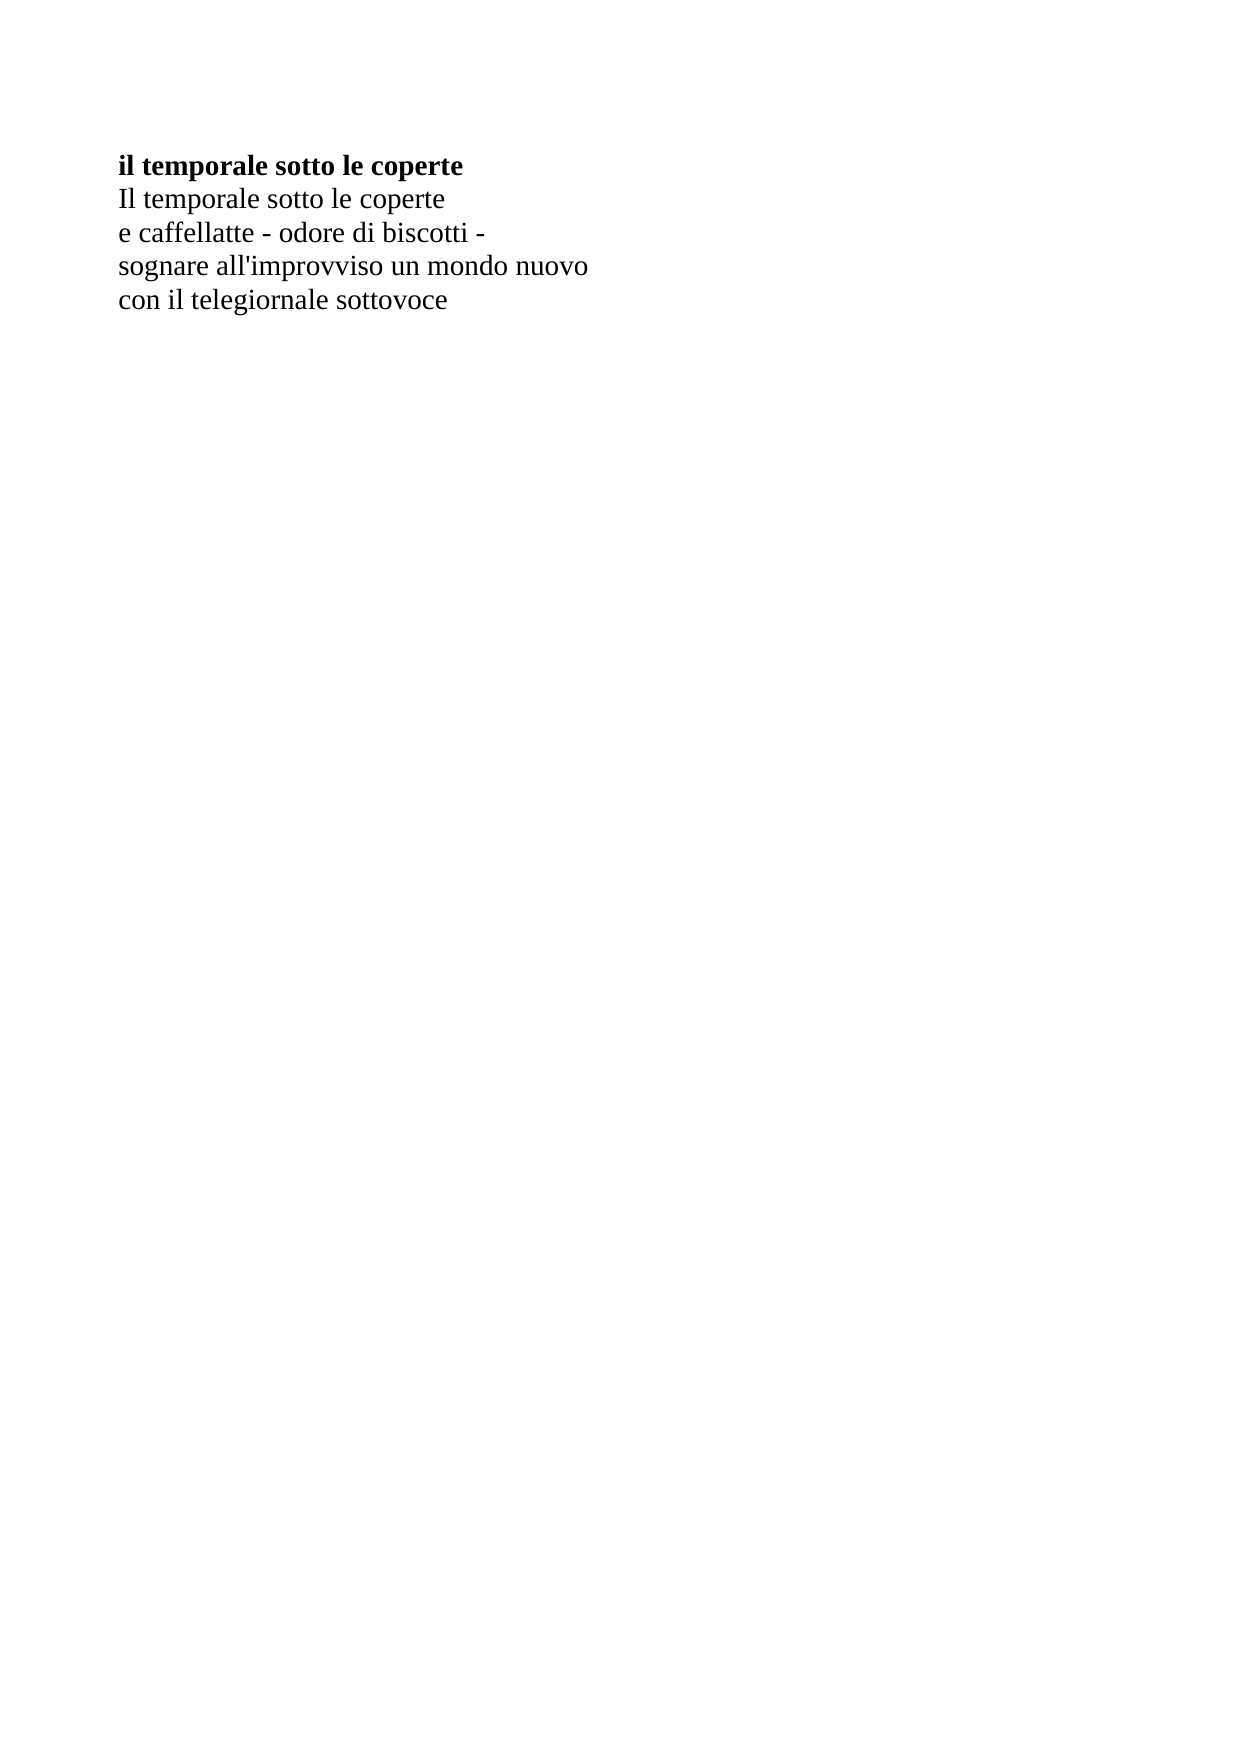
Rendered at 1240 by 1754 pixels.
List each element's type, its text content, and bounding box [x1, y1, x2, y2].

text Il temporale sotto le coperte [118, 181, 1121, 215]
text e caffellatte - odore di biscotti - [118, 215, 1121, 248]
text sognare all'improvviso un mondo nuovo [118, 248, 1121, 282]
text con il telegiornale sottovoce [118, 282, 1121, 315]
text il temporale sotto le coperte [118, 148, 1121, 181]
